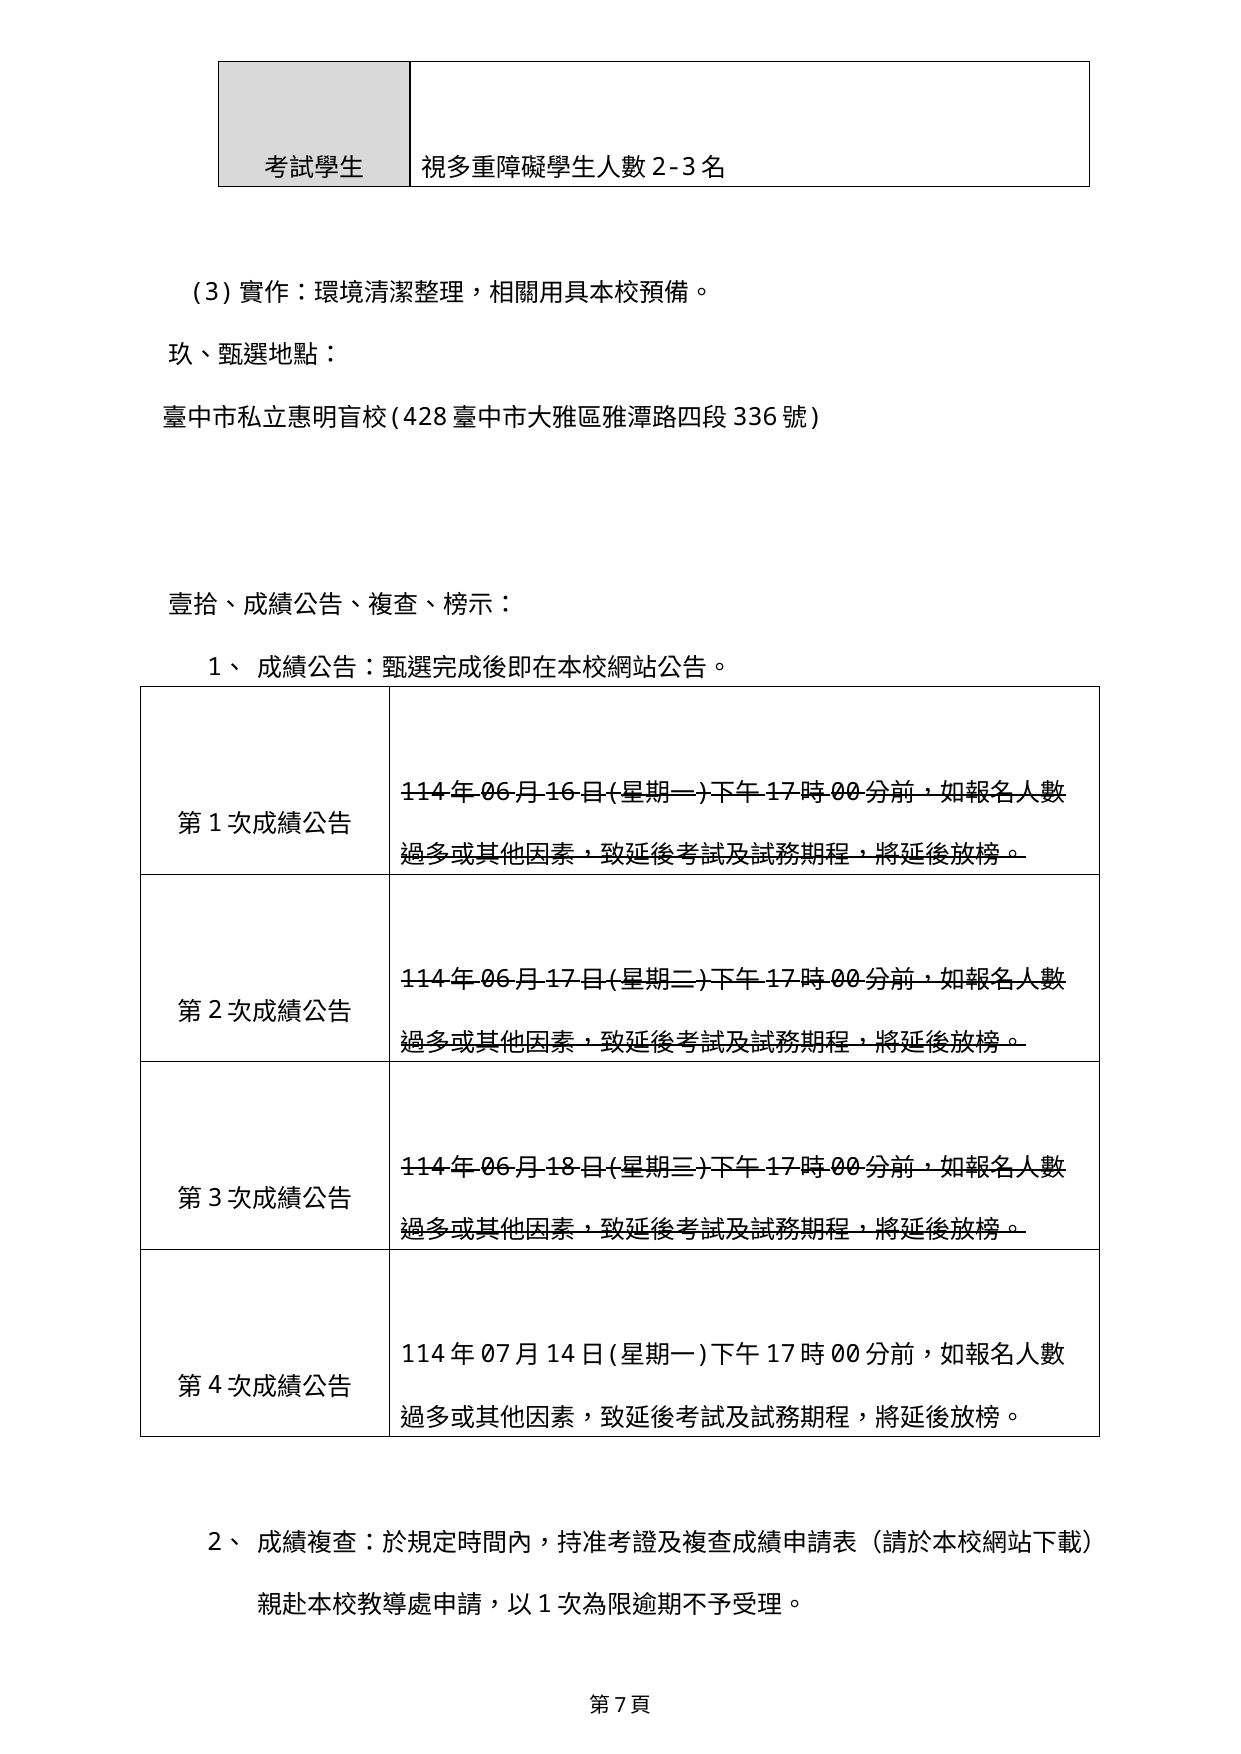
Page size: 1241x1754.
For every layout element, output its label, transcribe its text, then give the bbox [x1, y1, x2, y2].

list 成績複查：於規定時間內，持准考證及複查成績申請表（請於本校網站下載）親赴本校教導處申請，以1次為限逾期不予受理。 [207, 1499, 1122, 1624]
list 成績公告、複查、榜示： [168, 561, 1122, 624]
list 成績公告：甄選完成後即在本校網站公告。 [207, 624, 1122, 686]
table_cell 視多重障礙學生人數2-3名 [411, 62, 1089, 186]
list 甄選地點： [168, 311, 1122, 374]
list 實作：環境清潔整理，相關用具本校預備。 [189, 249, 1122, 311]
table_cell 第4次成績公告 [141, 1250, 389, 1436]
table_cell 114年06月18日(星期三)下午17時00分前，如報名人數過多或其他因素，致延後考試及試務期程，將延後放榜。 [390, 1062, 1099, 1249]
table_cell 114年06月17日(星期二)下午17時00分前，如報名人數過多或其他因素，致延後考試及試務期程，將延後放榜。 [390, 875, 1099, 1061]
table_cell 第2次成績公告 [141, 875, 389, 1061]
table_header 114年06月16日(星期一)下午17時00分前，如報名人數過多或其他因素，致延後考試及試務期程，將延後放榜。 [390, 687, 1099, 874]
table_header 第1次成績公告 [141, 687, 389, 874]
table_cell 第3次成績公告 [141, 1062, 389, 1249]
table_cell 考試學生 [219, 62, 409, 186]
text 臺中市私立惠明盲校(428臺中市大雅區雅潭路四段336號) [162, 374, 1122, 436]
table_cell 114年07月14日(星期一)下午17時00分前，如報名人數過多或其他因素，致延後考試及試務期程，將延後放榜。 [390, 1250, 1099, 1436]
